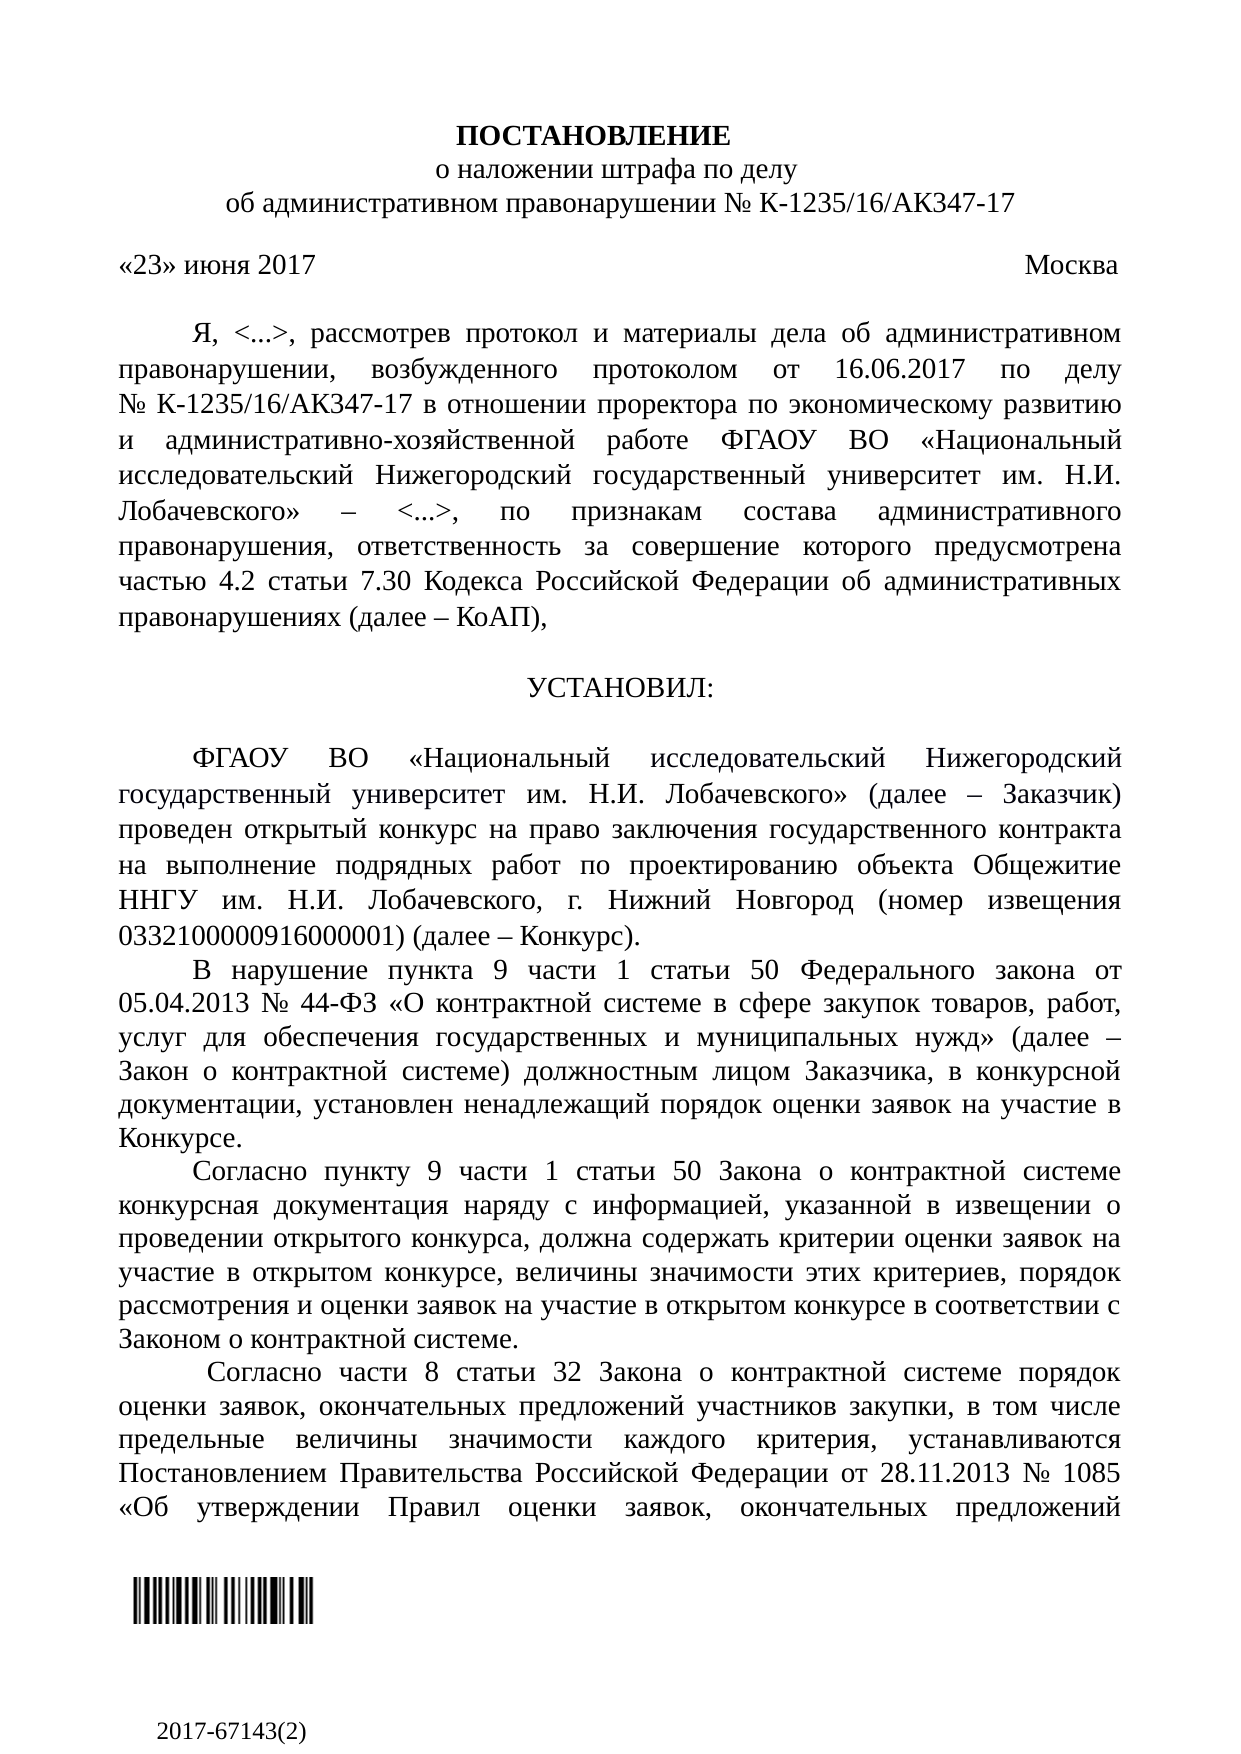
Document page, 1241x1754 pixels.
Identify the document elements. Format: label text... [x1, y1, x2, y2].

text Я, <...>, рассмотрев протокол и материалы дела об административном правонарушении, возбужденного протоколом от 16.06.2017 по делу № К-1235/16/АК347-17 в отношении проректора по экономическому развитию и административно-хозяйственной работе ФГАОУ ВО «Национальный исследовательский Нижегородский государственный университет им. Н.И. Лобачевского» – <...>, по признакам состава административного правонарушения, ответственность за совершение которого предусмотрена частью 4.2 статьи 7.30 Кодекса Российской Федерации об административных правонарушениях (далее – КоАП), [118, 314, 1122, 633]
text УСТАНОВИЛ: [118, 669, 1122, 704]
picture [118, 1577, 331, 1624]
text В нарушение пункта 9 части 1 статьи 50 Федерального закона от 05.04.2013 № 44-ФЗ «О контрактной системе в сфере закупок товаров, работ, услуг для обеспечения государственных и муниципальных нужд» (далее – Закон о контрактной системе) должностным лицом Заказчика, в конкурсной документации, установлен ненадлежащий порядок оценки заявок на участие в Конкурсе. [118, 952, 1122, 1153]
text «23» июня 2017 Москва [118, 247, 1122, 281]
text о наложении штрафа по делу [118, 152, 1122, 185]
text об административном правонарушении № К-1235/16/АК347-17 [118, 185, 1122, 219]
text ПОСТАНОВЛЕНИЕ [117, 118, 1078, 152]
text ФГАОУ ВО «Национальный исследовательский Нижегородский государственный университет им. Н.И. Лобачевского» (далее – Заказчик) проведен открытый конкурс на право заключения государственного контракта на выполнение подрядных работ по проектированию объекта Общежитие ННГУ им. Н.И. Лобачевского, г. Нижний Новгород (номер извещения 0332100000916000001) (далее – Конкурс). [118, 739, 1122, 952]
text Согласно пункту 9 части 1 статьи 50 Закона о контрактной системе конкурсная документация наряду с информацией, указанной в извещении о проведении открытого конкурса, должна содержать критерии оценки заявок на участие в открытом конкурсе, величины значимости этих критериев, порядок рассмотрения и оценки заявок на участие в открытом конкурсе в соответствии с Законом о контрактной системе. [118, 1153, 1122, 1354]
text Согласно части 8 статьи 32 Закона о контрактной системе порядок оценки заявок, окончательных предложений участников закупки, в том числе предельные величины значимости каждого критерия, устанавливаются Постановлением Правительства Российской Федерации от 28.11.2013 № 1085 «Об утверждении Правил оценки заявок, окончательных предложений [118, 1354, 1122, 1522]
